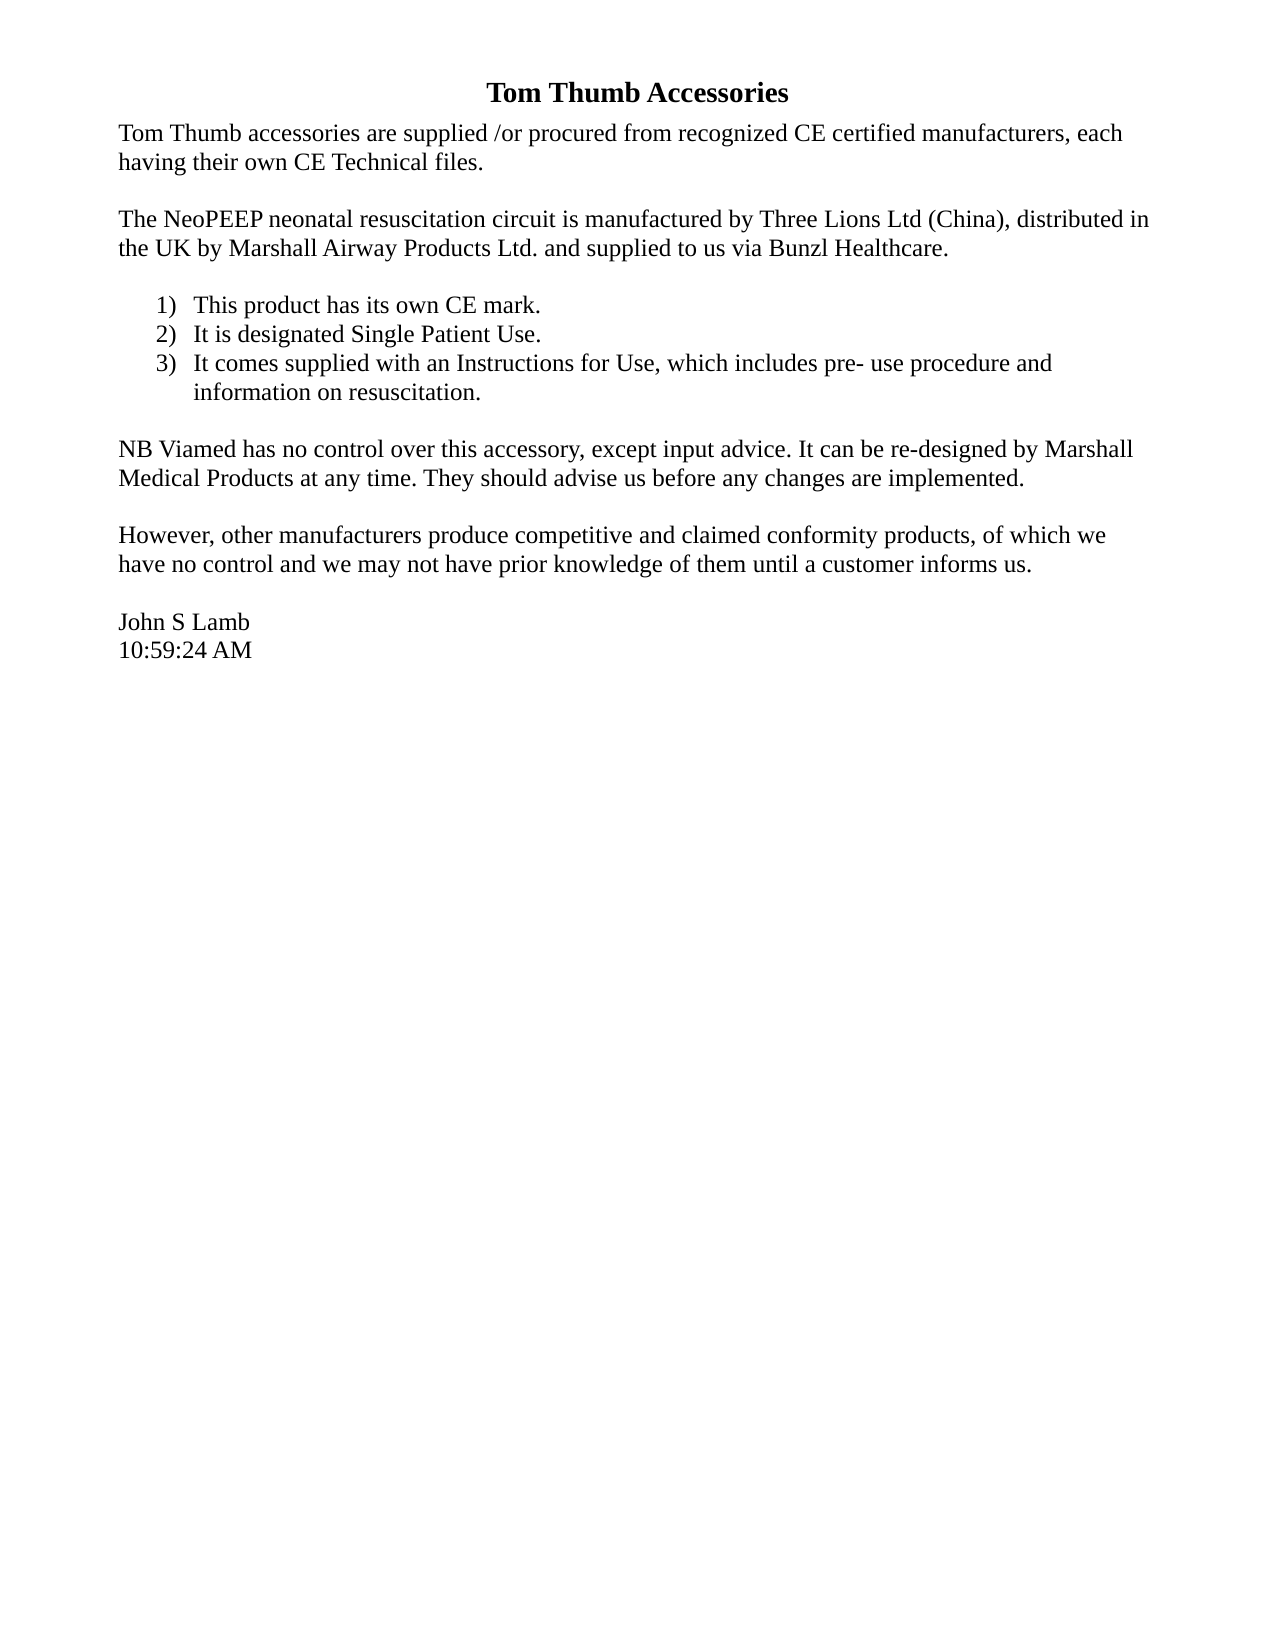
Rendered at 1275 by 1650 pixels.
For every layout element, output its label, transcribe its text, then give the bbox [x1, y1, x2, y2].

text 10:59:24 AM [118, 636, 1157, 664]
text Tom Thumb accessories are supplied /or procured from recognized CE certified manufacturers, each having their own CE Technical files. [118, 118, 1157, 176]
list It comes supplied with an Instructions for Use, which includes pre- use procedure and information on resuscitation. [156, 348, 1157, 406]
list It is designated Single Patient Use. [156, 319, 1157, 348]
text The NeoPEEP neonatal resuscitation circuit is manufactured by Three Lions Ltd (China), distributed in the UK by Marshall Airway Products Ltd. and supplied to us via Bunzl Healthcare. [118, 204, 1157, 262]
text NB Viamed has no control over this accessory, except input advice. It can be re-designed by Marshall Medical Products at any time. They should advise us before any changes are implemented. [118, 434, 1157, 492]
list This product has its own CE mark. [156, 291, 1157, 319]
text However, other manufacturers produce competitive and claimed conformity products, of which we have no control and we may not have prior knowledge of them until a customer informs us. [118, 521, 1157, 578]
text John S Lamb [118, 607, 1157, 636]
